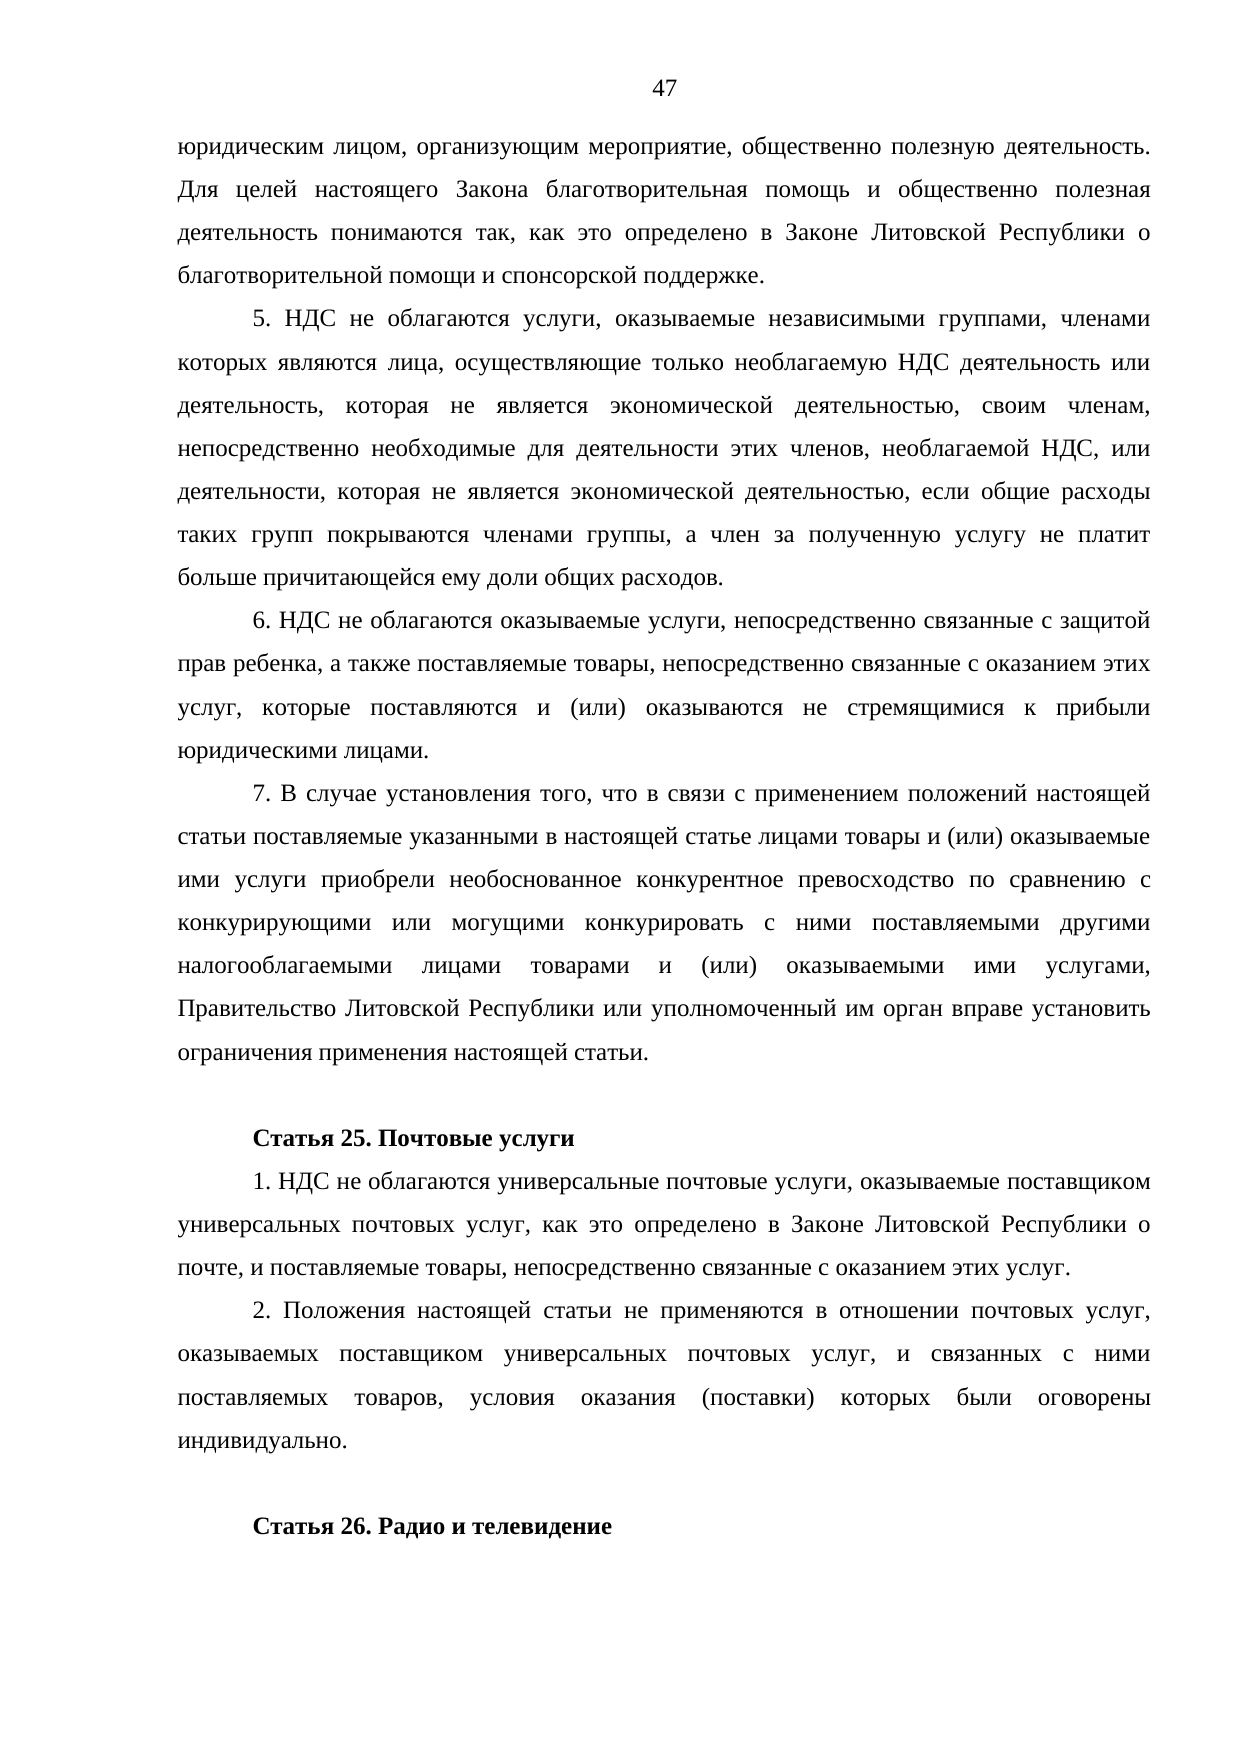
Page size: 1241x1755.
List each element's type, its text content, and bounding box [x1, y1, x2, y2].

text 5. НДС не облагаются услуги, оказываемые независимыми группами, членами которых являются лица, осуществляющие только необлагаемую НДС деятельность или деятельность, которая не является экономической деятельностью, своим членам, непосредственно необходимые для деятельности этих членов, необлагаемой НДС, или деятельности, которая не является экономической деятельностью, если общие расходы таких групп покрываются членами группы, а член за полученную услугу не платит больше причитающейся ему доли общих расходов. [177, 303, 1152, 591]
text 7. В случае установления того, что в связи с применением положений настоящей статьи поставляемые указанными в настоящей статье лицами товары и (или) оказываемые ими услуги приобрели необоснованное конкурентное превосходство по сравнению с конкурирующими или могущими конкурировать с ними поставляемыми другими налогооблагаемыми лицами товарами и (или) оказываемыми ими услугами, Правительство Литовской Республики или уполномоченный им орган вправе установить ограничения применения настоящей статьи. [177, 778, 1152, 1065]
text Статья 26. Радио и телевидение [177, 1511, 1152, 1540]
text 6. НДС не облагаются оказываемые услуги, непосредственно связанные с защитой прав ребенка, а также поставляемые товары, непосредственно связанные с оказанием этих услуг, которые поставляются и (или) оказываются не стремящимися к прибыли юридическими лицами. [177, 605, 1152, 763]
text юридическим лицом, организующим мероприятие, общественно полезную деятельность. Для целей настоящего Закона благотворительная помощь и общественно полезная деятельность понимаются так, как это определено в Законе Литовской Республики о благотворительной помощи и спонсорской поддержке. [177, 131, 1152, 289]
text 1. НДС не облагаются универсальные почтовые услуги, оказываемые поставщиком универсальных почтовых услуг, как это определено в Законе Литовской Республики о почте, и поставляемые товары, непосредственно связанные с оказанием этих услуг. [177, 1166, 1152, 1281]
text Статья 25. Почтовые услуги [177, 1123, 1152, 1152]
text 2. Положения настоящей статьи не применяются в отношении почтовых услуг, оказываемых поставщиком универсальных почтовых услуг, и связанных с ними поставляемых товаров, условия оказания (поставки) которых были оговорены индивидуально. [177, 1295, 1152, 1453]
